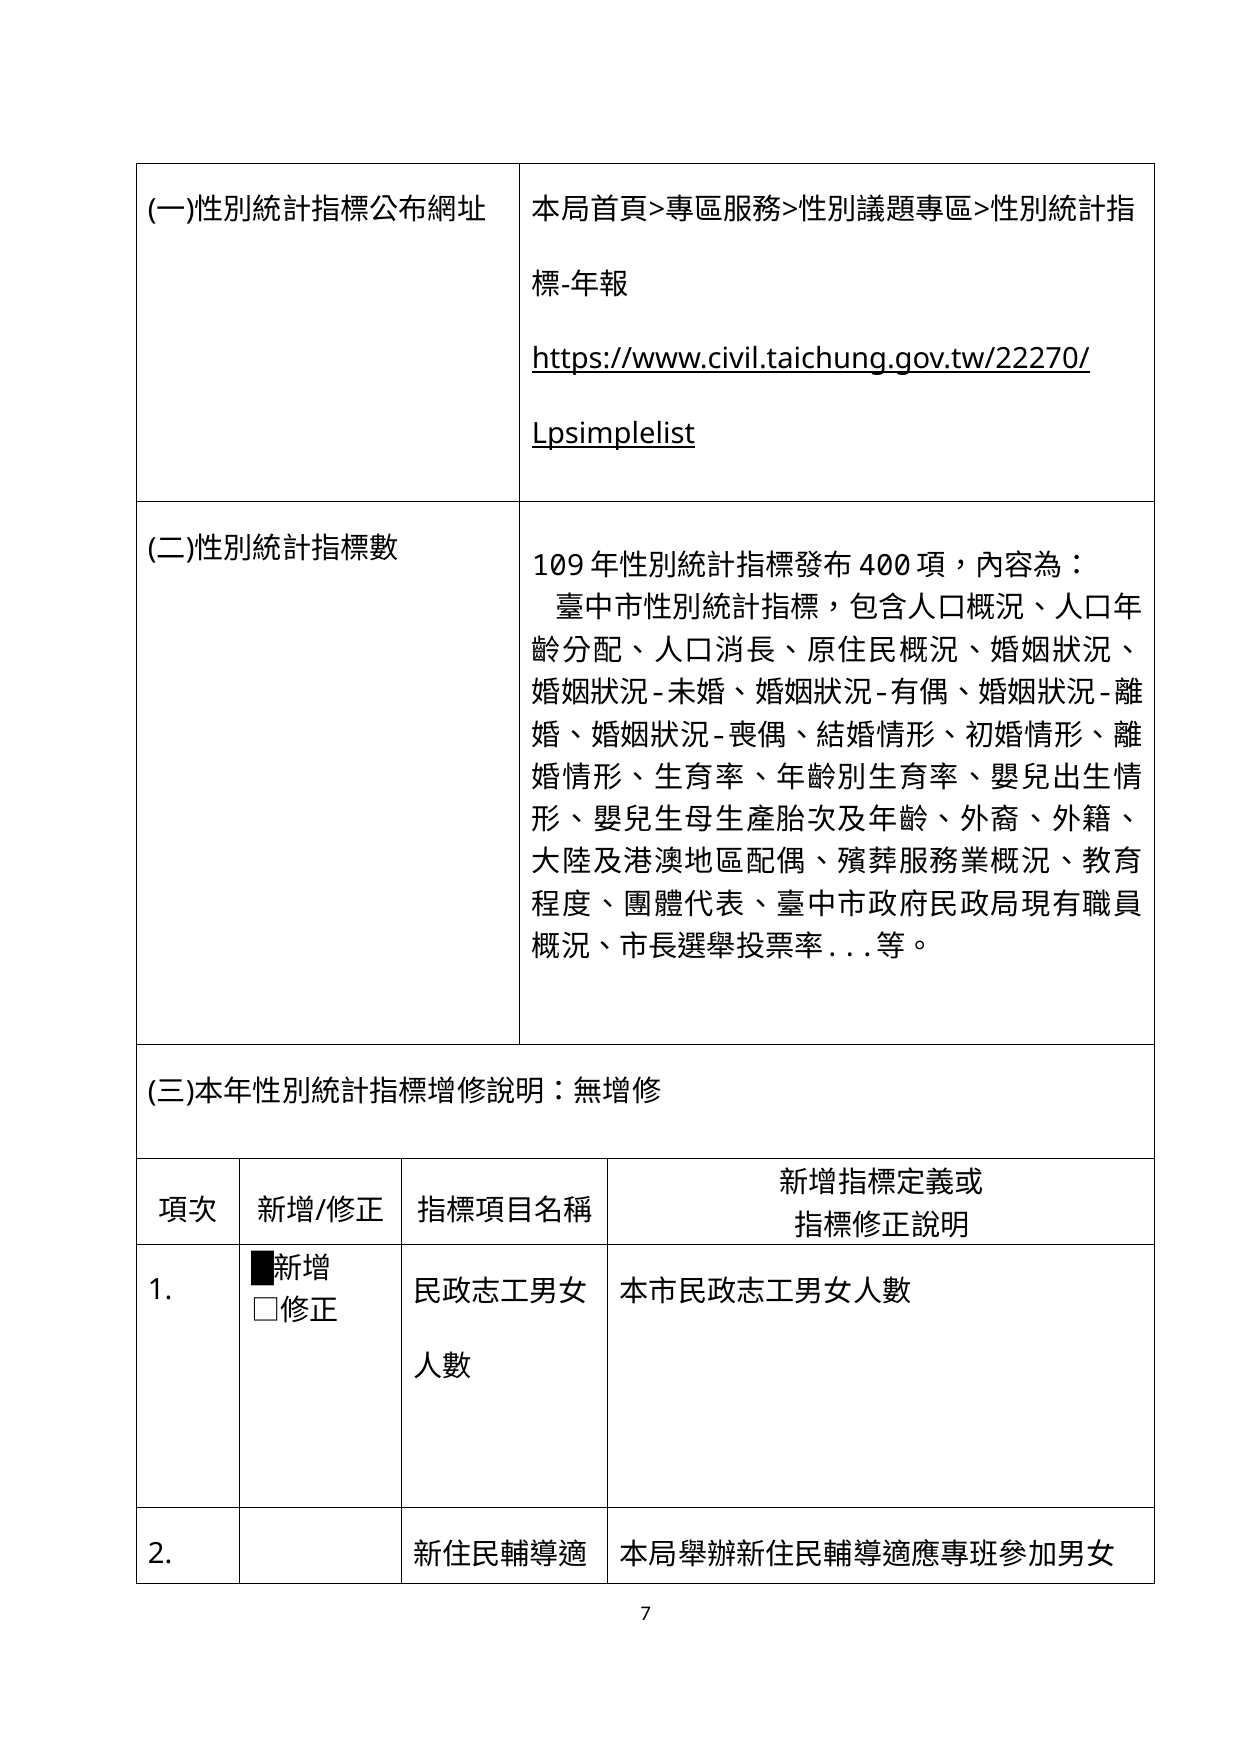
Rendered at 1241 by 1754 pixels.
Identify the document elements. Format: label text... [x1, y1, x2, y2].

table_cell 新住民輔導適 [402, 1508, 607, 1583]
table_cell 本局舉辦新住民輔導適應專班參加男女 [608, 1508, 1154, 1583]
table_cell 指標項目名稱 [402, 1159, 607, 1243]
table_cell 新增指標定義或 指標修正說明 [608, 1159, 1154, 1243]
table_cell 民政志工男女人數 [402, 1245, 607, 1507]
table_cell 本局首頁>專區服務>性別議題專區>性別統計指標-年報 https://www.civil.taichung.gov.tw/22270/Lpsimplelist [520, 164, 1154, 501]
table_cell (一)性別統計指標公布網址 [137, 164, 519, 501]
table_cell [240, 1508, 401, 1583]
table_cell 新增/修正 [240, 1159, 401, 1243]
table_cell 2. [137, 1508, 239, 1583]
table_cell 項次 [137, 1159, 239, 1243]
table_cell 本市民政志工男女人數 [608, 1245, 1154, 1507]
table_cell 109年性別統計指標發布400項，內容為： 臺中市性別統計指標，包含人口概況、人口年齡分配、人口消長、原住民概況、婚姻狀況、婚姻狀況-未婚、婚姻狀況-有偶、婚姻狀況-離婚、婚姻狀況-喪偶、結婚情形、初婚情形、離婚情形、生育率、年齡別生育率、嬰兒出生情形、嬰兒生母生產胎次及年齡、外裔、外籍、大陸及港澳地區配偶、殯葬服務業概況、教育程度、團體代表、臺中市政府民政局現有職員概況、市長選舉投票率...等。 [520, 502, 1154, 1044]
table_cell █新增 □修正 [240, 1245, 401, 1507]
table_cell 1. [137, 1245, 239, 1507]
table_cell (二)性別統計指標數 [137, 502, 519, 1044]
table_cell (三)本年性別統計指標增修說明：無增修 [137, 1045, 1154, 1158]
